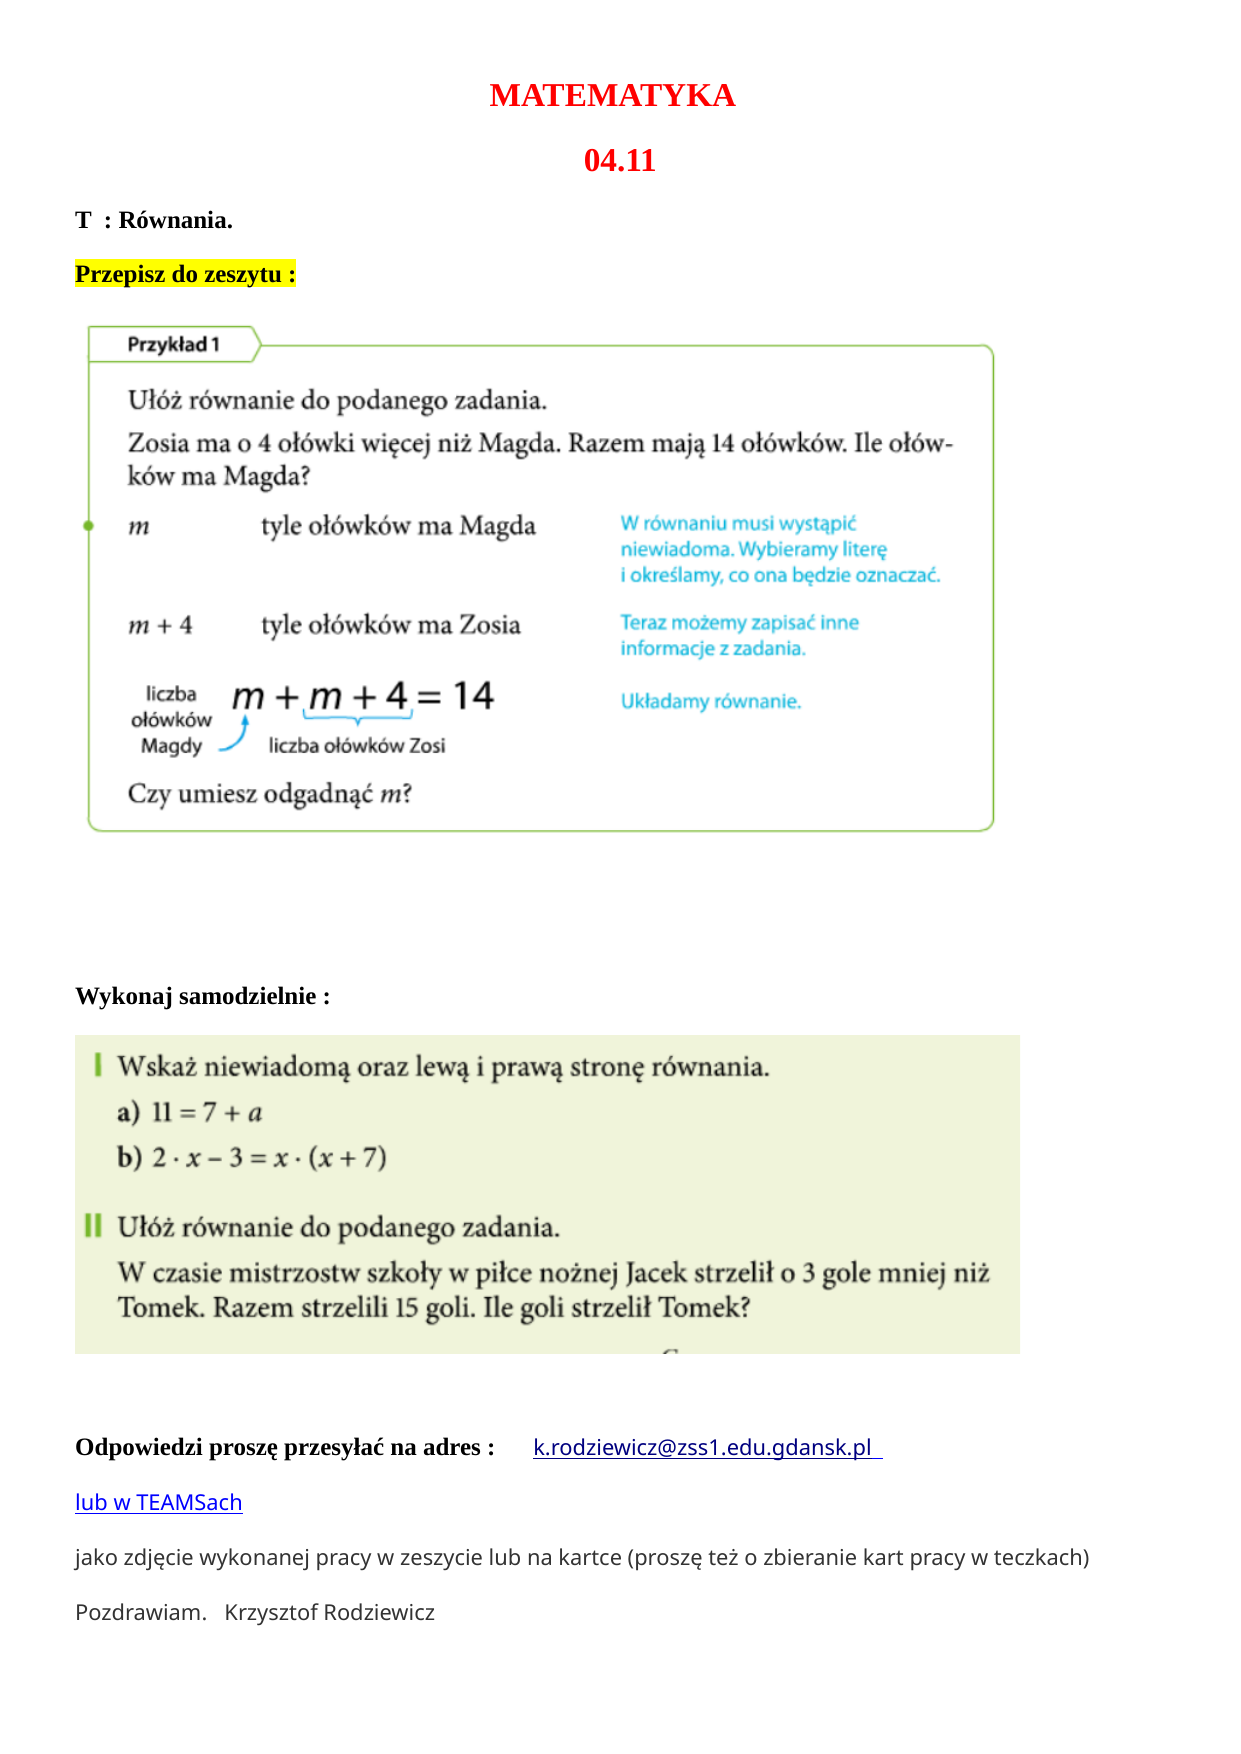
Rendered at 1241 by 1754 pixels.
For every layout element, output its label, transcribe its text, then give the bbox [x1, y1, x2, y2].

text 04.11 [75, 140, 1165, 178]
text Pozdrawiam. Krzysztof Rodziewicz [75, 1597, 1165, 1627]
text T : Równania. [75, 205, 1165, 233]
table_header [75, 874, 1019, 927]
text jako zdjęcie wykonanej pracy w zeszycie lub na kartce (proszę też o zbieranie kart pracy w teczkach) [75, 1542, 1165, 1572]
text Wykonaj samodzielnie : [75, 981, 1165, 1010]
text Odpowiedzi proszę przesyłać na adres : k.rodziewicz@zss1.edu.gdansk.pl [75, 1432, 1165, 1462]
table_cell [75, 928, 1019, 981]
text MATEMATYKA [75, 75, 1165, 113]
text Przepisz do zeszytu : [75, 259, 1165, 287]
text lub w TEAMSach [75, 1487, 1165, 1517]
